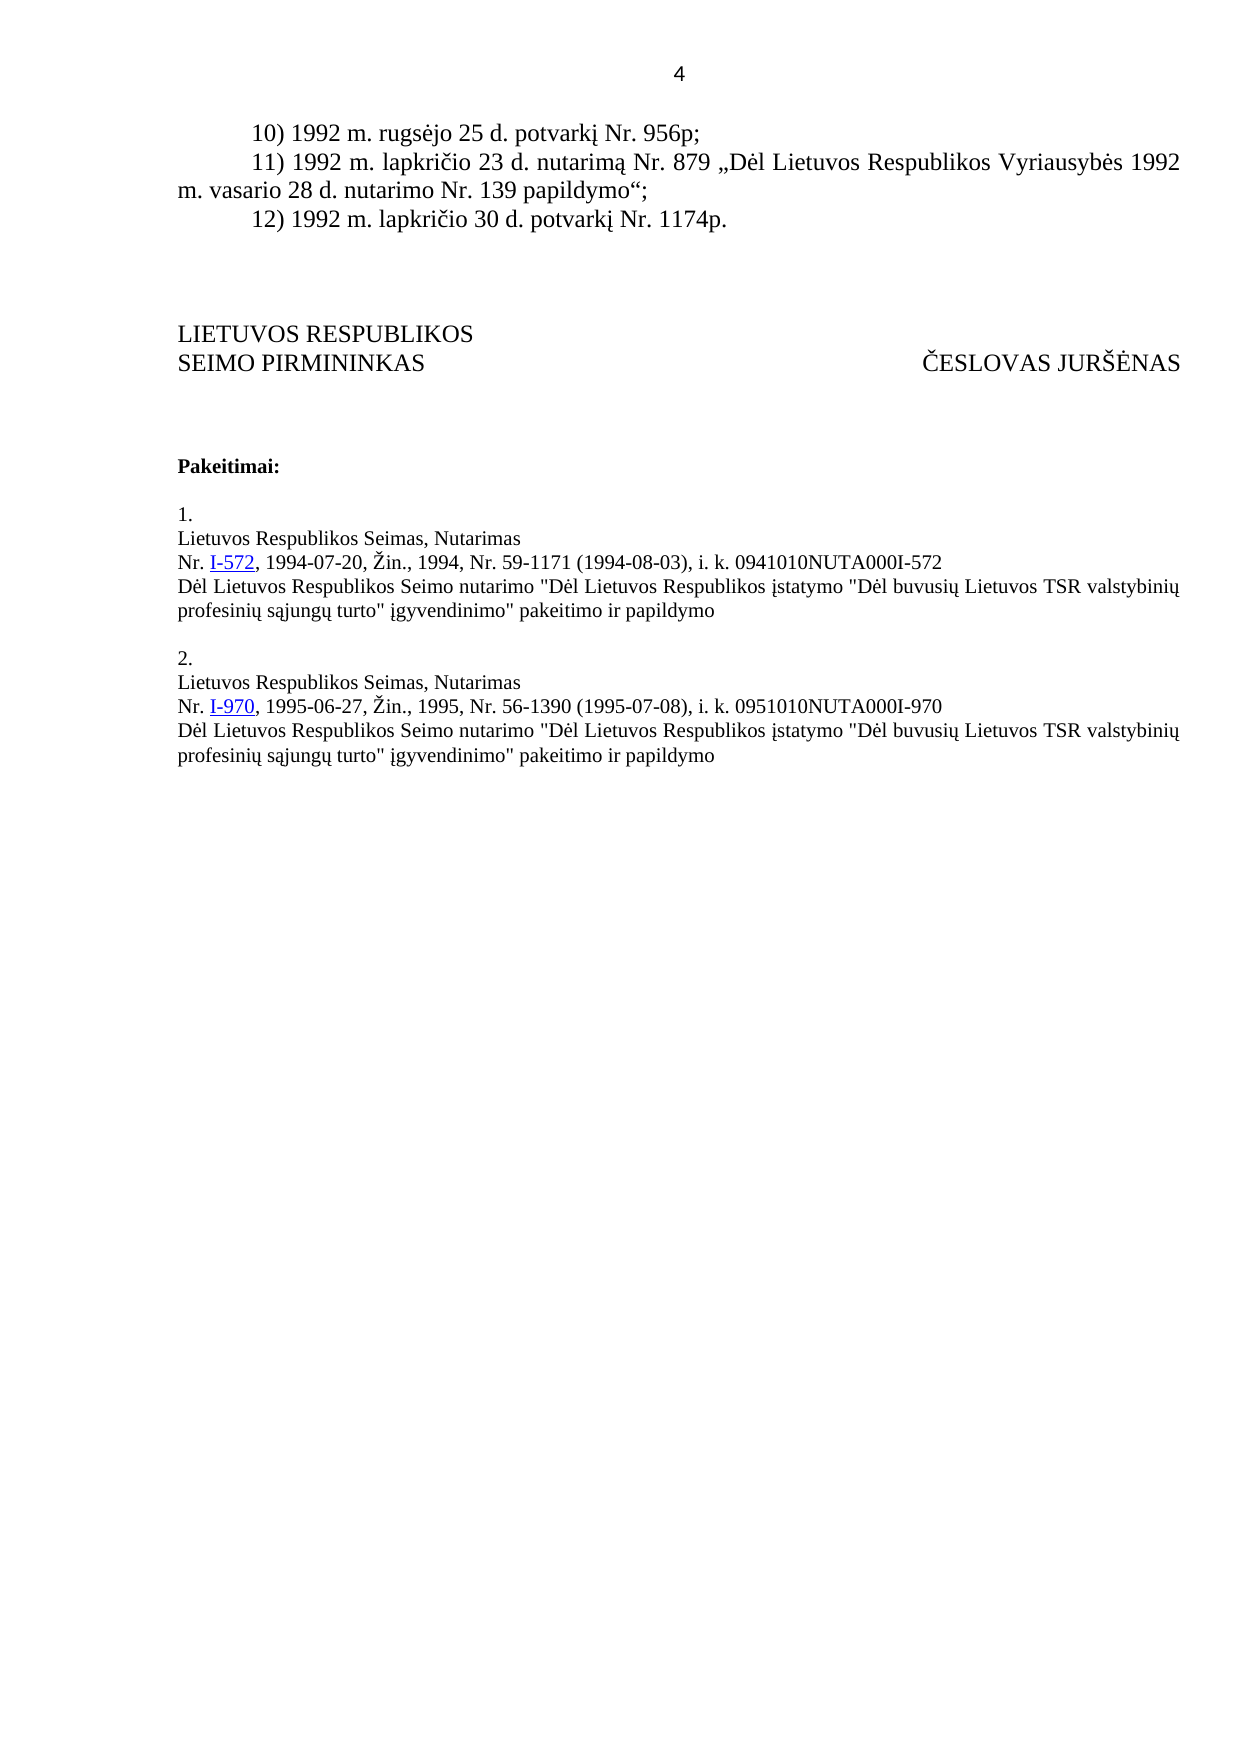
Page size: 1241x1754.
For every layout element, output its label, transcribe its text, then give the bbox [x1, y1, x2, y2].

text 12) 1992 m. lapkričio 30 d. potvarkį Nr. 1174p. [177, 204, 1181, 233]
text 10) 1992 m. rugsėjo 25 d. potvarkį Nr. 956p; [177, 118, 1181, 147]
text Nr. I-970, 1995-06-27, Žin., 1995, Nr. 56-1390 (1995-07-08), i. k. 0951010NUTA000I-970 [177, 694, 1181, 718]
text Dėl Lietuvos Respublikos Seimo nutarimo "Dėl Lietuvos Respublikos įstatymo "Dėl buvusių Lietuvos TSR valstybinių profesinių sąjungų turto" įgyvendinimo" pakeitimo ir papildymo [177, 574, 1181, 622]
text Pakeitimai: [177, 454, 1181, 478]
text LIETUVOS RESPUBLIKOS [177, 319, 1181, 348]
text 1. [177, 502, 1181, 526]
text 2. [177, 646, 1181, 670]
text Lietuvos Respublikos Seimas, Nutarimas [177, 526, 1181, 550]
text 11) 1992 m. lapkričio 23 d. nutarimą Nr. 879 „Dėl Lietuvos Respublikos Vyriausybės 1992 m. vasario 28 d. nutarimo Nr. 139 papildymo“; [177, 147, 1181, 204]
text Dėl Lietuvos Respublikos Seimo nutarimo "Dėl Lietuvos Respublikos įstatymo "Dėl buvusių Lietuvos TSR valstybinių profesinių sąjungų turto" įgyvendinimo" pakeitimo ir papildymo [177, 718, 1181, 767]
text Nr. I-572, 1994-07-20, Žin., 1994, Nr. 59-1171 (1994-08-03), i. k. 0941010NUTA000I-572 [177, 550, 1181, 574]
text SEIMO PIRMININKAS ČESLOVAS JURŠĖNAS [177, 348, 1181, 377]
text Lietuvos Respublikos Seimas, Nutarimas [177, 670, 1181, 694]
